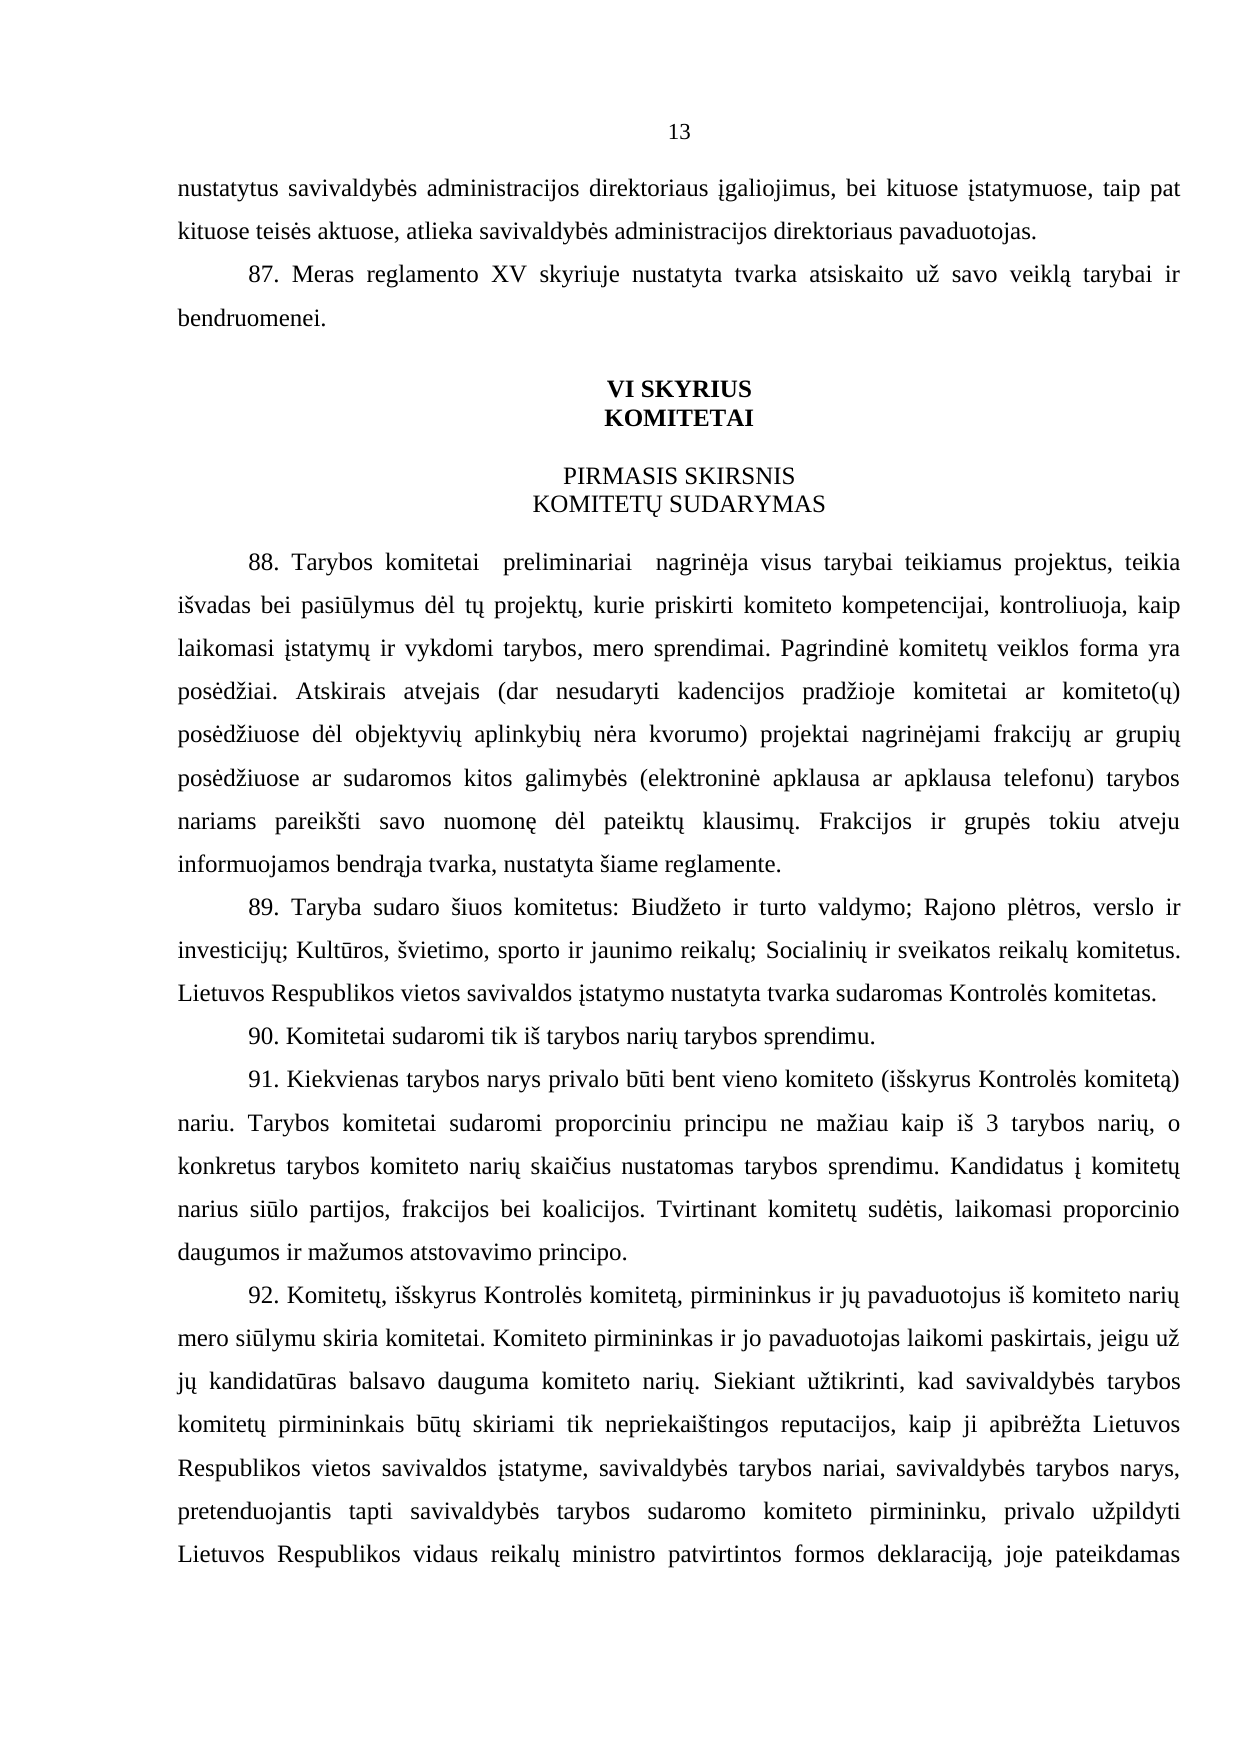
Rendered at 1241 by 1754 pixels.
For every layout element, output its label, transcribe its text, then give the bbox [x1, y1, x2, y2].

text 89. Taryba sudaro šiuos komitetus: Biudžeto ir turto valdymo; Rajono plėtros, verslo ir investicijų; Kultūros, švietimo, sporto ir jaunimo reikalų; Socialinių ir sveikatos reikalų komitetus. Lietuvos Respublikos vietos savivaldos įstatymo nustatyta tvarka sudaromas Kontrolės komitetas. [177, 892, 1181, 1007]
text 91. Kiekvienas tarybos narys privalo būti bent vieno komiteto (išskyrus Kontrolės komitetą) nariu. Tarybos komitetai sudaromi proporciniu principu ne mažiau kaip iš 3 tarybos narių, o konkretus tarybos komiteto narių skaičius nustatomas tarybos sprendimu. Kandidatus į komitetų narius siūlo partijos, frakcijos bei koalicijos. Tvirtinant komitetų sudėtis, laikomasi proporcinio daugumos ir mažumos atstovavimo principo. [177, 1064, 1181, 1266]
text 90. Komitetai sudaromi tik iš tarybos narių tarybos sprendimu. [177, 1021, 1181, 1050]
text KOMITETAI [177, 403, 1181, 432]
text 92. Komitetų, išskyrus Kontrolės komitetą, pirmininkus ir jų pavaduotojus iš komiteto narių mero siūlymu skiria komitetai. Komiteto pirmininkas ir jo pavaduotojas laikomi paskirtais, jeigu už jų kandidatūras balsavo dauguma komiteto narių. Siekiant užtikrinti, kad savivaldybės tarybos komitetų pirmininkais būtų skiriami tik nepriekaištingos reputacijos, kaip ji apibrėžta Lietuvos Respublikos vietos savivaldos įstatyme, savivaldybės tarybos nariai, savivaldybės tarybos narys, pretenduojantis tapti savivaldybės tarybos sudaromo komiteto pirmininku, privalo užpildyti Lietuvos Respublikos vidaus reikalų ministro patvirtintos formos deklaraciją, joje pateikdamas [177, 1280, 1181, 1568]
text 87. Meras reglamento XV skyriuje nustatyta tvarka atsiskaito už savo veiklą tarybai ir bendruomenei. [177, 259, 1181, 331]
text KOMITETŲ SUDARYMAS [177, 489, 1181, 518]
text 88. Tarybos komitetai preliminariai nagrinėja visus tarybai teikiamus projektus, teikia išvadas bei pasiūlymus dėl tų projektų, kurie priskirti komiteto kompetencijai, kontroliuoja, kaip laikomasi įstatymų ir vykdomi tarybos, mero sprendimai. Pagrindinė komitetų veiklos forma yra posėdžiai. Atskirais atvejais (dar nesudaryti kadencijos pradžioje komitetai ar komiteto(ų) posėdžiuose dėl objektyvių aplinkybių nėra kvorumo) projektai nagrinėjami frakcijų ar grupių posėdžiuose ar sudaromos kitos galimybės (elektroninė apklausa ar apklausa telefonu) tarybos nariams pareikšti savo nuomonę dėl pateiktų klausimų. Frakcijos ir grupės tokiu atveju informuojamos bendrąja tvarka, nustatyta šiame reglamente. [177, 547, 1181, 878]
text PIRMASIS SKIRSNIS [177, 461, 1181, 489]
text nustatytus savivaldybės administracijos direktoriaus įgaliojimus, bei kituose įstatymuose, taip pat kituose teisės aktuose, atlieka savivaldybės administracijos direktoriaus pavaduotojas. [177, 173, 1181, 245]
text VI SKYRIUS [177, 374, 1181, 403]
